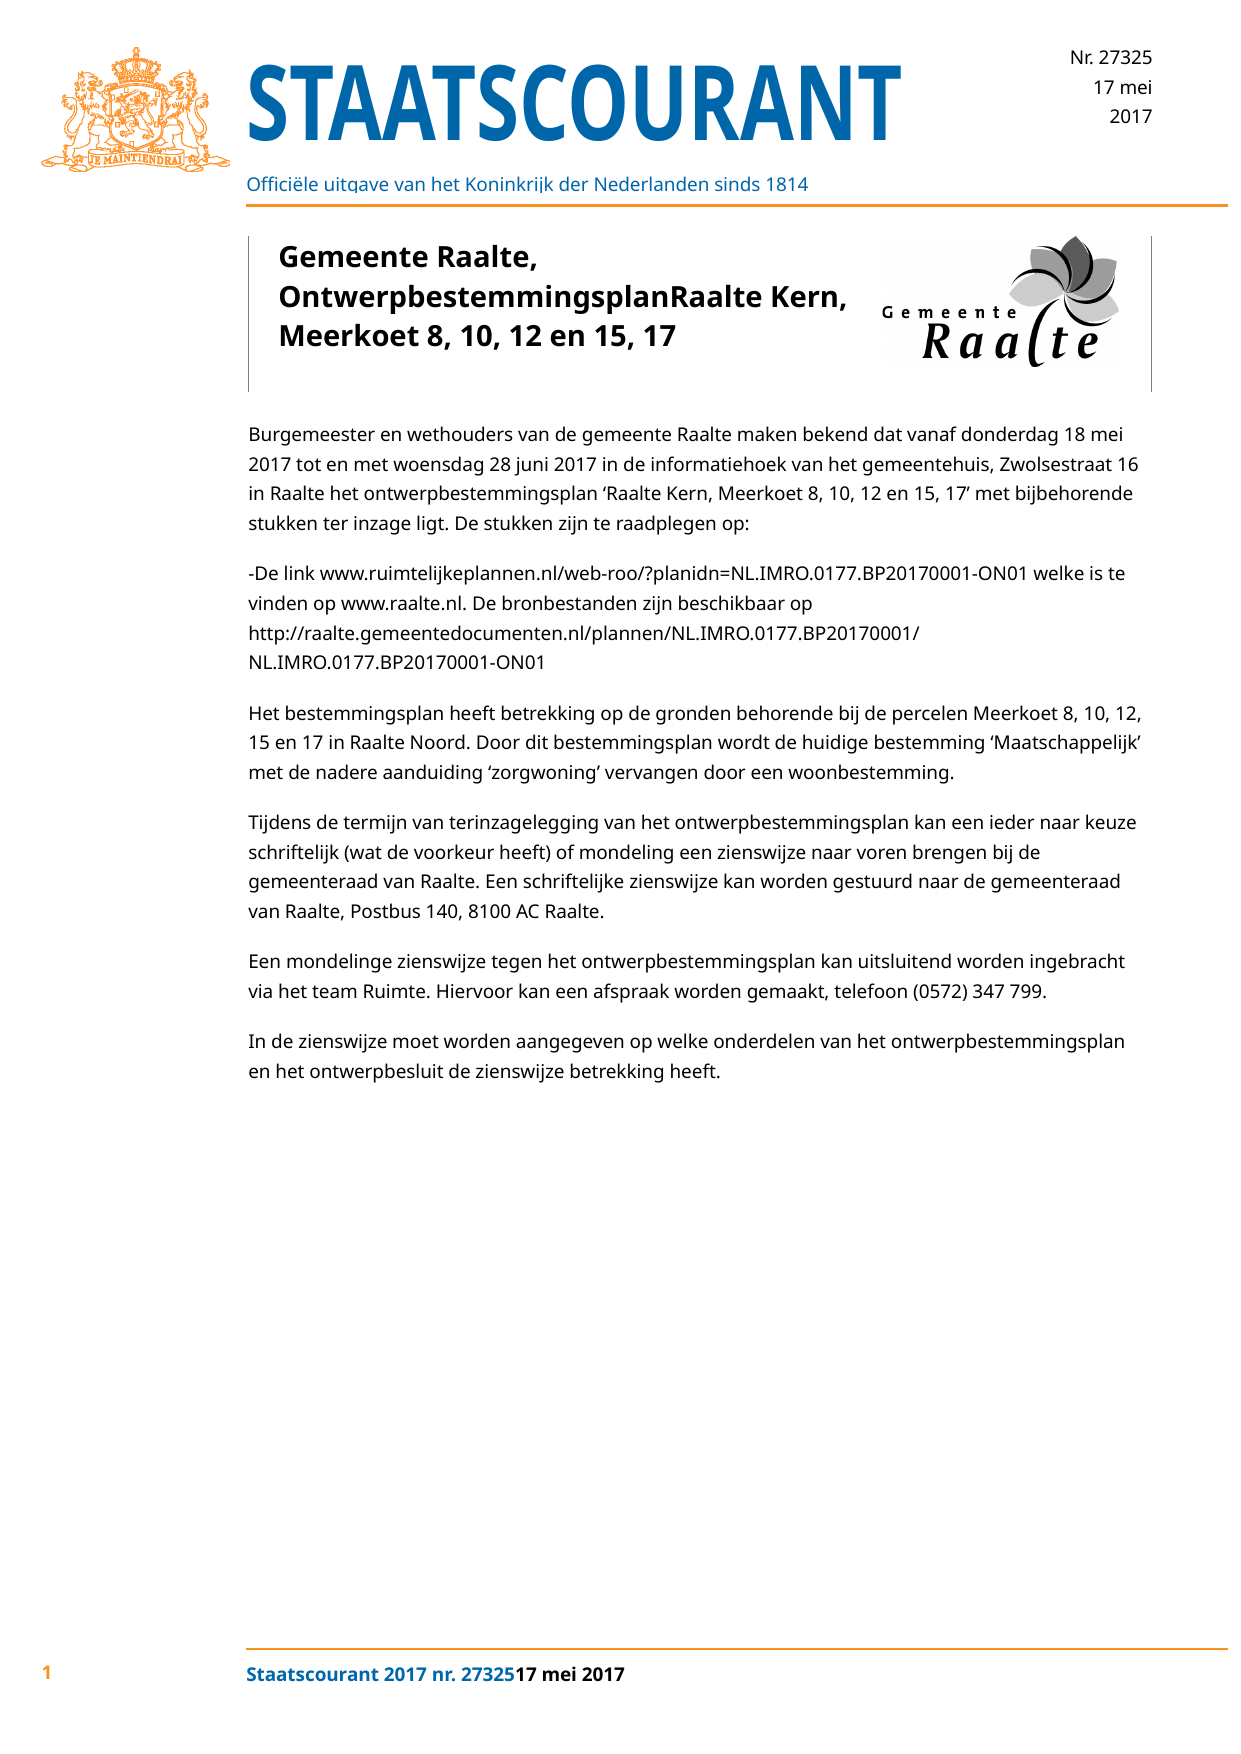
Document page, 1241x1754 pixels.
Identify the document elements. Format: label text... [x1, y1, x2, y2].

text Een mondelinge zienswijze tegen het ontwerpbestemmingsplan kan uitsluitend worden ingebracht via het team Ruimte. Hiervoor kan een afspraak worden gemaakt, telefoon (0572) 347 799. [248, 948, 1152, 1004]
picture [882, 236, 1119, 367]
text In de zienswijze moet worden aangegeven op welke onderdelen van het ontwerpbestemmingsplan en het ontwerpbesluit de zienswijze betrekking heeft. [248, 1028, 1152, 1084]
table_header Gemeente Raalte, OntwerpbestemmingsplanRaalte Kern, Meerkoet 8, 10, 12 en 15, 17 [249, 236, 850, 392]
text -De link www.ruimtelijkeplannen.nl/web-roo/?planidn=NL.IMRO.0177.BP20170001-ON01 welke is te vinden op www.raalte.nl. De bronbestanden zijn beschikbaar op http://raalte.gemeentedocumenten.nl/plannen/NL.IMRO.0177.BP20170001/NL.IMRO.0177.BP20170001-ON01 [248, 561, 1152, 675]
picture [41, 47, 231, 172]
table_header [850, 236, 1151, 392]
text Tijdens de termijn van terinzagelegging van het ontwerpbestemmingsplan kan een ieder naar keuze schriftelijk (wat de voorkeur heeft) of mondeling een zienswijze naar voren brengen bij de gemeenteraad van Raalte. Een schriftelijke zienswijze kan worden gestuurd naar de gemeenteraad van Raalte, Postbus 140, 8100 AC Raalte. [248, 809, 1152, 924]
text Burgemeester en wethouders van de gemeente Raalte maken bekend dat vanaf donderdag 18 mei 2017 tot en met woensdag 28 juni 2017 in de informatiehoek van het gemeentehuis, Zwolsestraat 16 in Raalte het ontwerpbestemmingsplan ‘Raalte Kern, Meerkoet 8, 10, 12 en 15, 17’ met bijbehorende stukken ter inzage ligt. De stukken zijn te raadplegen op: [248, 421, 1152, 536]
text Het bestemmingsplan heeft betrekking op de gronden behorende bij de percelen Meerkoet 8, 10, 12, 15 en 17 in Raalte Noord. Door dit bestemmingsplan wordt de huidige bestemming ‘Maatschappelijk’ met de nadere aanduiding ‘zorgwoning’ vervangen door een woonbestemming. [248, 700, 1152, 784]
